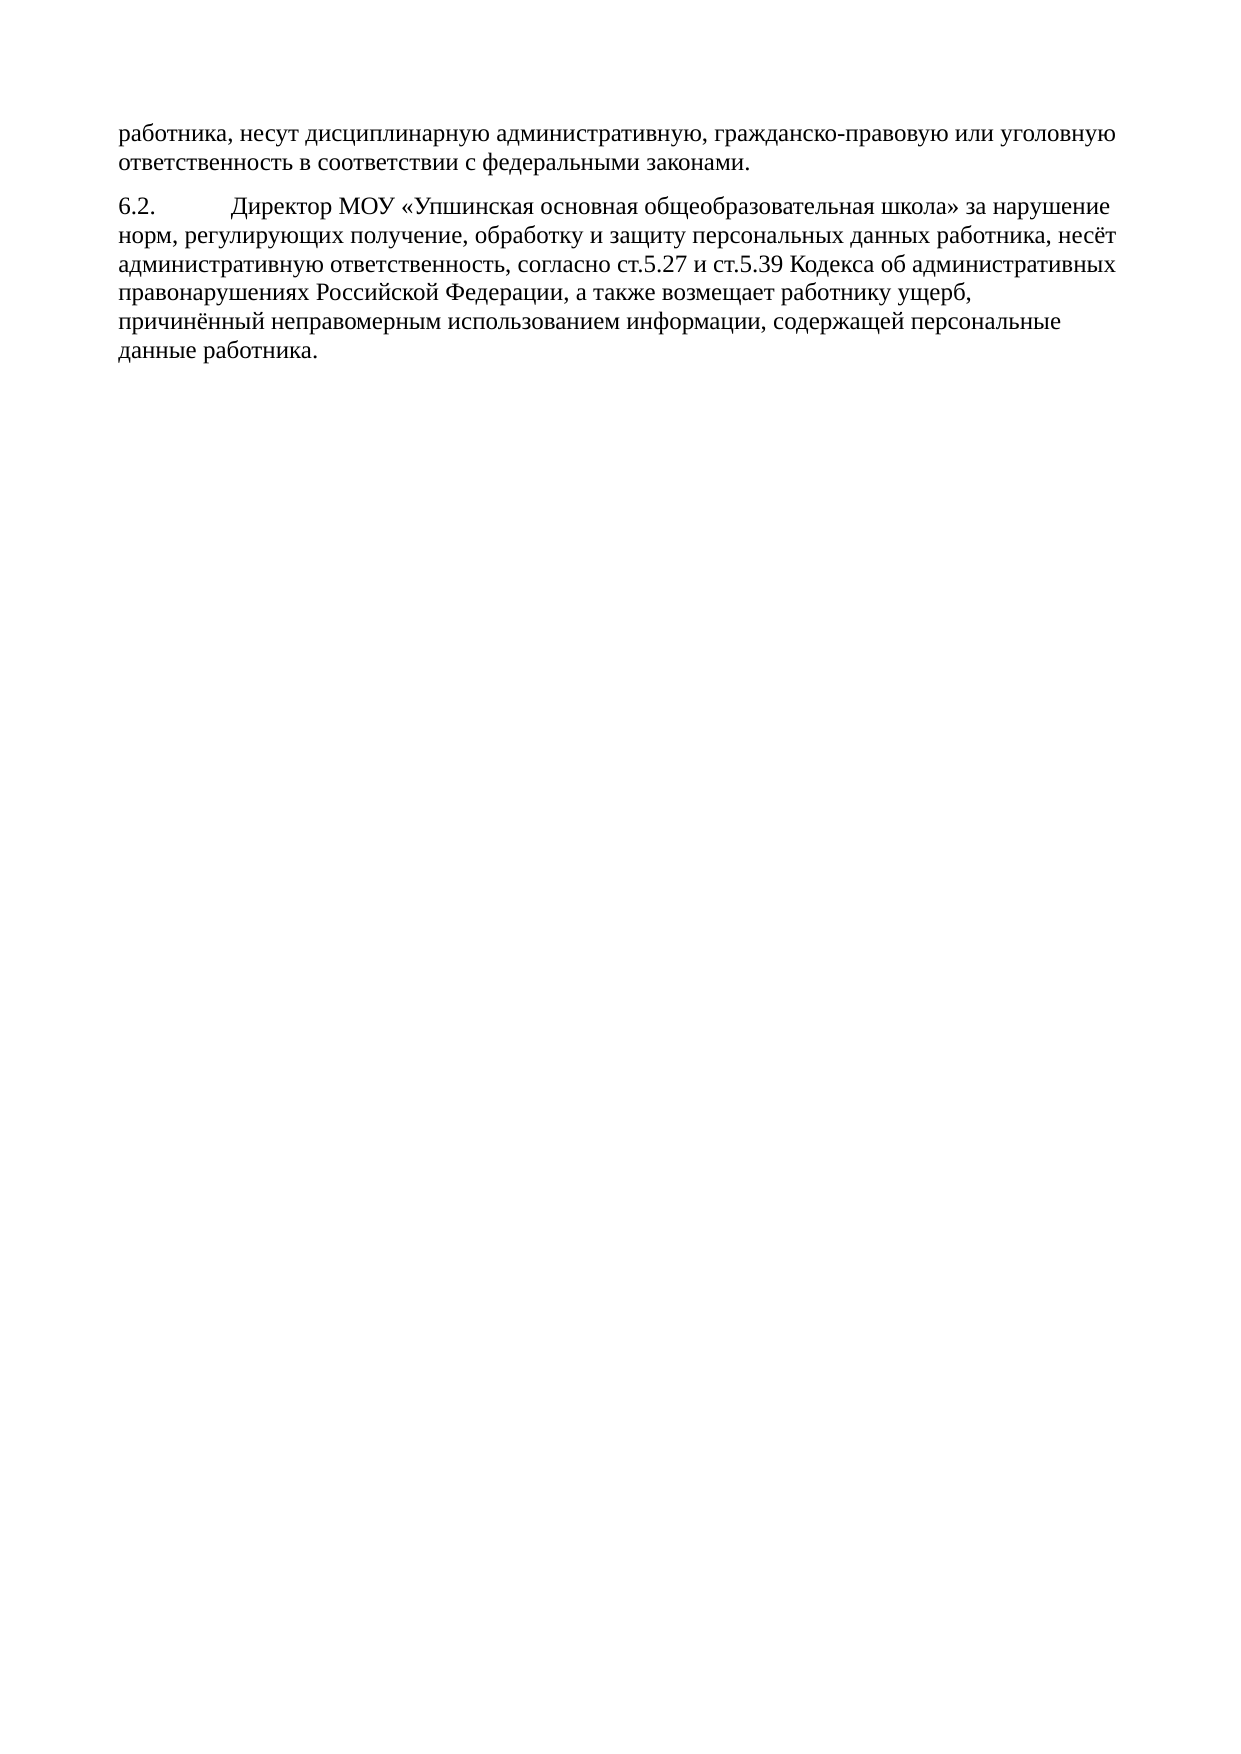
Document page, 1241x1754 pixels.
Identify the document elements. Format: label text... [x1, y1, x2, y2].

text работника, несут дисциплинарную административную, гражданско-правовую или уголовную ответственность в соответствии с федеральными законами. [118, 118, 1122, 176]
list Директор МОУ «Упшинская основная общеобразовательная школа» за нарушение норм, регулирующих получение, обработку и защиту персональных данных работника, несёт административную ответственность, согласно ст.5.27 и ст.5.39 Кодекса об административных правонарушениях Российской Федерации, а также возмещает работнику ущерб, причинённый неправомерным использованием информации, содержащей персональные данные работника. [118, 191, 1122, 364]
